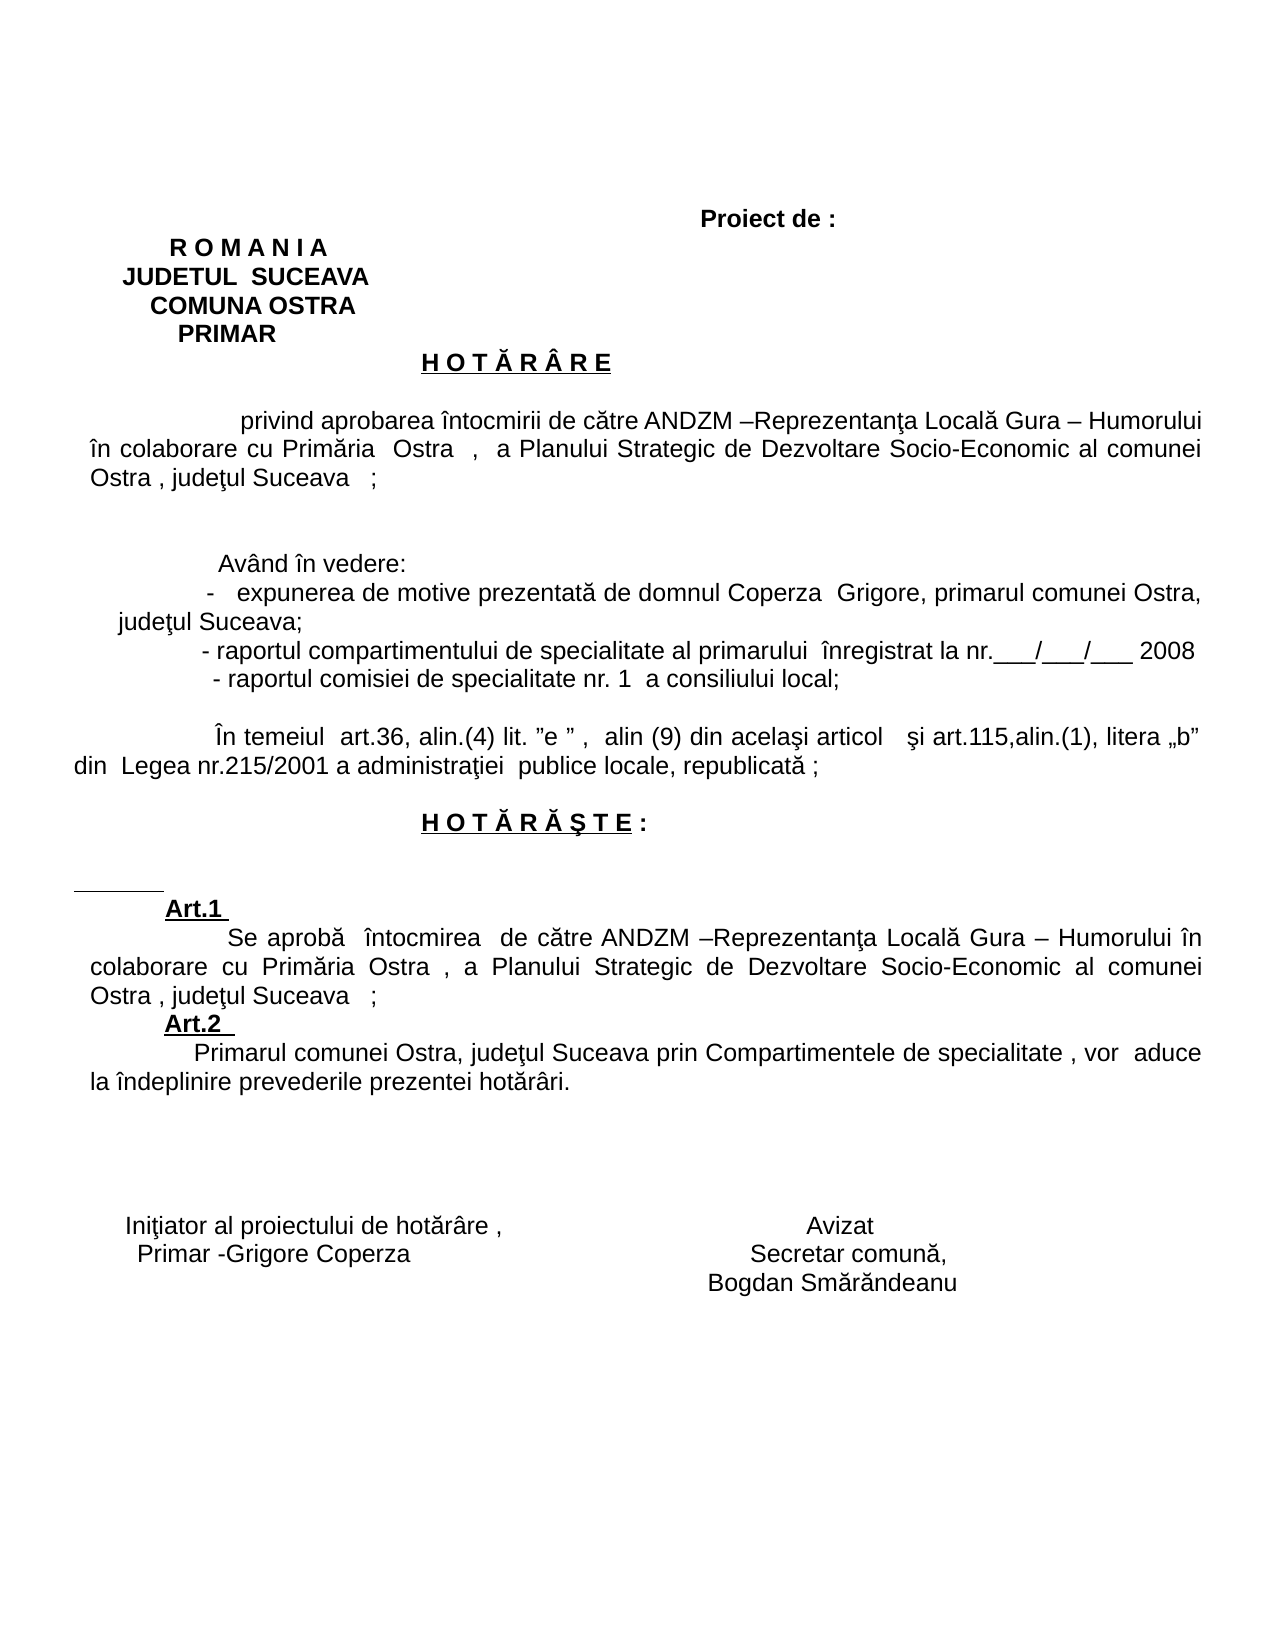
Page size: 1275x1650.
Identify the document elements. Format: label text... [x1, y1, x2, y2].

subtitle Art.1 [88, 894, 1204, 923]
text Se aprobă întocmirea de către ANDZM –Reprezentanţa Locală Gura – Humorului în colaborare cu Primăria Ostra , a Planului Strategic de Dezvoltare Socio-Economic al comunei Ostra , judeţul Suceava ; [74, 923, 1204, 1009]
text - raportul comisiei de specialitate nr. 1 a consiliului local; [185, 664, 1204, 693]
text În temeiul art.36, alin.(4) lit. ”e ” , alin (9) din acelaşi articol şi art.115,alin.(1), litera „b” din Legea nr.215/2001 a administraţiei publice locale, republicată ; [74, 722, 1204, 779]
text Proiect de : [90, 204, 1232, 233]
subtitle JUDETUL SUCEAVA [74, 262, 1204, 291]
text privind aprobarea întocmirii de către ANDZM –Reprezentanţa Locală Gura – Humorului în colaborare cu Primăria Ostra , a Planului Strategic de Dezvoltare Socio-Economic al comunei Ostra , judeţul Suceava ; [74, 406, 1204, 492]
text Primarul comunei Ostra, judeţul Suceava prin Compartimentele de specialitate , vor aduce la îndeplinire prevederile prezentei hotărâri. [90, 1038, 1204, 1096]
text Iniţiator al proiectului de hotărâre , Avizat [118, 1211, 1204, 1239]
text - raportul compartimentului de specialitate al primarului înregistrat la nr.___/___/___ 2008 [118, 636, 1204, 664]
text H O T Ă R Ă Ş T E : [74, 808, 1204, 837]
text COMUNA OSTRA [74, 291, 1204, 319]
text Primar -Grigore Coperza Secretar comună, [118, 1239, 1204, 1268]
text H O T Ă R Â R E [74, 348, 1204, 377]
subtitle R O M A N I A [44, 233, 1204, 262]
text Având în vedere: [74, 549, 1204, 578]
text Art.2 [74, 1009, 1204, 1038]
text Bogdan Smărăndeanu [118, 1268, 1204, 1297]
text PRIMAR [74, 319, 1204, 348]
text - expunerea de motive prezentată de domnul Coperza Grigore, primarul comunei Ostra, judeţul Suceava; [118, 578, 1204, 636]
